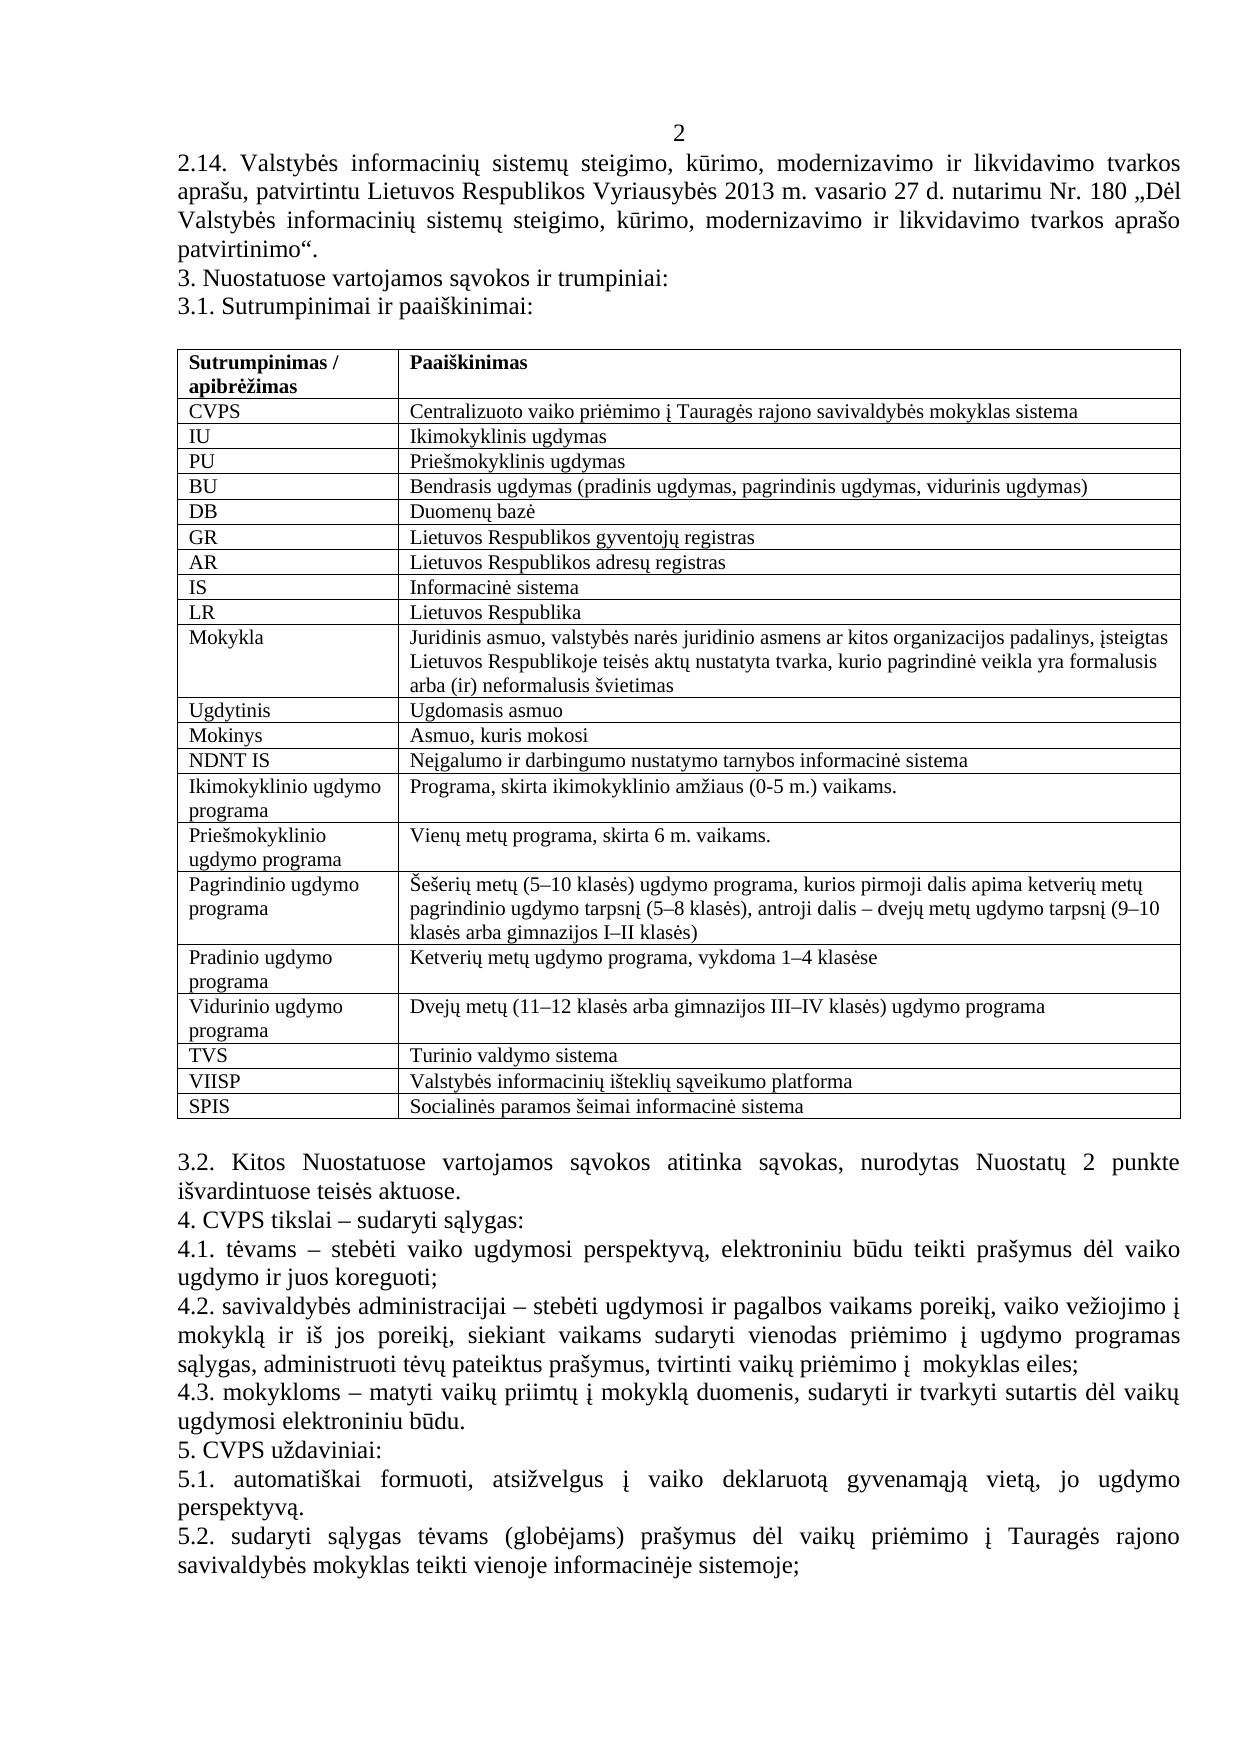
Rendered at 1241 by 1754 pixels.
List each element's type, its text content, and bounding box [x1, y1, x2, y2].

table_cell Neįgalumo ir darbingumo nustatymo tarnybos informacinė sistema [399, 749, 1180, 772]
table_cell PU [178, 449, 398, 473]
table_cell Valstybės informacinių išteklių sąveikumo platforma [399, 1069, 1180, 1093]
table_cell DB [178, 500, 398, 523]
table_cell Duomenų bazė [399, 500, 1180, 523]
table_header Sutrumpinimas / apibrėžimas [178, 350, 398, 398]
table_cell Bendrasis ugdymas (pradinis ugdymas, pagrindinis ugdymas, vidurinis ugdymas) [399, 474, 1180, 498]
table_cell Ketverių metų ugdymo programa, vykdoma 1–4 klasėse [399, 945, 1180, 993]
text 3. Nuostatuose vartojamos sąvokos ir trumpiniai: [177, 263, 1181, 291]
table_cell Turinio valdymo sistema [399, 1044, 1180, 1067]
text 5.2. sudaryti sąlygas tėvams (globėjams) prašymus dėl vaikų priėmimo į Tauragės rajono savivaldybės mokyklas teikti vienoje informacinėje sistemoje; [177, 1521, 1181, 1579]
table_cell Juridinis asmuo, valstybės narės juridinio asmens ar kitos organizacijos padalinys, įsteigtas Lietuvos Respublikoje teisės aktų nustatyta tvarka, kurio pagrindinė veikla yra formalusis arba (ir) neformalusis švietimas [399, 625, 1180, 697]
text 3.1. Sutrumpinimai ir paaiškinimai: [177, 291, 1181, 320]
table_cell Lietuvos Respublikos gyventojų registras [399, 525, 1180, 549]
table_cell LR [178, 600, 398, 624]
table_cell Ugdytinis [178, 698, 398, 722]
table_cell Šešerių metų (5–10 klasės) ugdymo programa, kurios pirmoji dalis apima ketverių metų pagrindinio ugdymo tarpsnį (5–8 klasės), antroji dalis – dvejų metų ugdymo tarpsnį (9–10 klasės arba gimnazijos I–II klasės) [399, 872, 1180, 944]
table_cell Asmuo, kuris mokosi [399, 723, 1180, 747]
table_cell BU [178, 474, 398, 498]
text 4. CVPS tikslai – sudaryti sąlygas: [177, 1205, 1181, 1234]
table_cell NDNT IS [178, 749, 398, 772]
table_cell TVS [178, 1044, 398, 1067]
table_header Paaiškinimas [399, 350, 1180, 398]
table_cell Mokykla [178, 625, 398, 697]
table_cell Socialinės paramos šeimai informacinė sistema [399, 1094, 1180, 1118]
table_cell Mokinys [178, 723, 398, 747]
table_cell Lietuvos Respublika [399, 600, 1180, 624]
table_cell CVPS [178, 399, 398, 423]
table_cell AR [178, 550, 398, 574]
table_cell Vidurinio ugdymo programa [178, 994, 398, 1042]
table_cell Informacinė sistema [399, 575, 1180, 599]
table_cell SPIS [178, 1094, 398, 1118]
text 4.3. mokykloms – matyti vaikų priimtų į mokyklą duomenis, sudaryti ir tvarkyti sutartis dėl vaikų ugdymosi elektroniniu būdu. [177, 1377, 1181, 1435]
table_cell Ikimokyklinio ugdymo programa [178, 774, 398, 822]
table_cell Vienų metų programa, skirta 6 m. vaikams. [399, 823, 1180, 871]
table_cell Ugdomasis asmuo [399, 698, 1180, 722]
table_cell Centralizuoto vaiko priėmimo į Tauragės rajono savivaldybės mokyklas sistema [399, 399, 1180, 423]
table_cell GR [178, 525, 398, 549]
table_cell VIISP [178, 1069, 398, 1093]
table_cell Priešmokyklinio ugdymo programa [178, 823, 398, 871]
text 4.2. savivaldybės administracijai – stebėti ugdymosi ir pagalbos vaikams poreikį, vaiko vežiojimo į mokyklą ir iš jos poreikį, siekiant vaikams sudaryti vienodas priėmimo į ugdymo programas sąlygas, administruoti tėvų pateiktus prašymus, tvirtinti vaikų priėmimo į mokyklas eiles; [177, 1291, 1181, 1377]
table_cell Priešmokyklinis ugdymas [399, 449, 1180, 473]
table_cell Programa, skirta ikimokyklinio amžiaus (0-5 m.) vaikams. [399, 774, 1180, 822]
table_cell IU [178, 424, 398, 448]
table_cell Dvejų metų (11–12 klasės arba gimnazijos III–IV klasės) ugdymo programa [399, 994, 1180, 1042]
text 5. CVPS uždaviniai: [177, 1435, 1181, 1464]
table_cell Pradinio ugdymo programa [178, 945, 398, 993]
text 3.2. Kitos Nuostatuose vartojamos sąvokos atitinka sąvokas, nurodytas Nuostatų 2 punkte išvardintuose teisės aktuose. [177, 1147, 1181, 1205]
table_cell Lietuvos Respublikos adresų registras [399, 550, 1180, 574]
table_cell IS [178, 575, 398, 599]
table_cell Ikimokyklinis ugdymas [399, 424, 1180, 448]
text 2.14. Valstybės informacinių sistemų steigimo, kūrimo, modernizavimo ir likvidavimo tvarkos aprašu, patvirtintu Lietuvos Respublikos Vyriausybės 2013 m. vasario 27 d. nutarimu Nr. 180 „Dėl Valstybės informacinių sistemų steigimo, kūrimo, modernizavimo ir likvidavimo tvarkos aprašo patvirtinimo“. [177, 148, 1181, 263]
table_cell Pagrindinio ugdymo programa [178, 872, 398, 944]
text 5.1. automatiškai formuoti, atsižvelgus į vaiko deklaruotą gyvenamąją vietą, jo ugdymo perspektyvą. [177, 1464, 1181, 1521]
text 4.1. tėvams – stebėti vaiko ugdymosi perspektyvą, elektroniniu būdu teikti prašymus dėl vaiko ugdymo ir juos koreguoti; [177, 1234, 1181, 1291]
